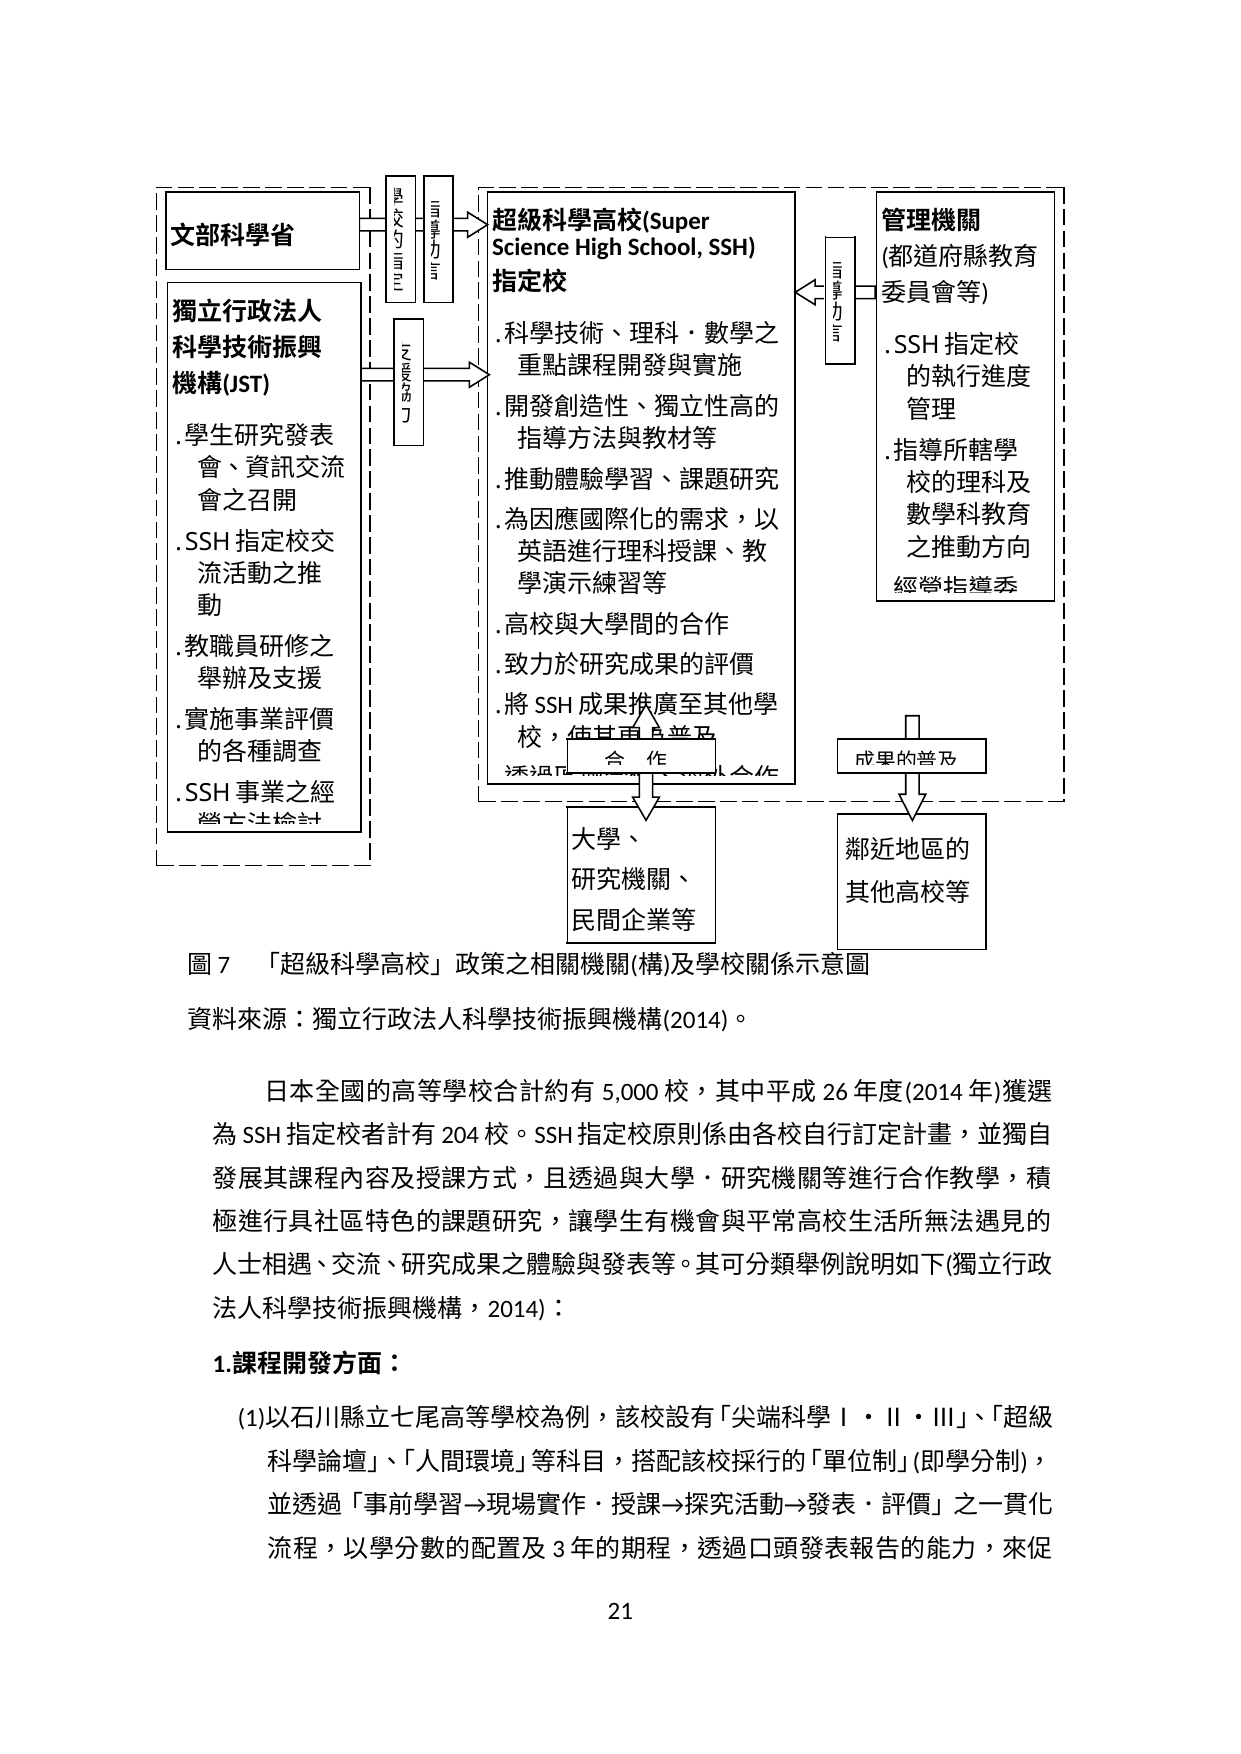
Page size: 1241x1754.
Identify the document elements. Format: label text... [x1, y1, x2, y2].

text ․實施事業評價的各種調查 [172, 702, 345, 768]
text 超級科學高校(Super Science High School, SSH)指定校 [492, 200, 779, 298]
text ․為因應國際化的需求，以英語進行理科授課、教學演示練習等 [492, 502, 779, 600]
text 獨立行政法人科學技術振興機構(JST) [172, 291, 345, 400]
text 大學、 [572, 823, 700, 855]
text ․教職員研修之舉辦及支援 [172, 629, 345, 695]
text ․致力於研究成果的評價 [492, 648, 779, 680]
text ․高校與大學間的合作 [492, 608, 779, 640]
text 指導助言 [833, 238, 846, 363]
text 指導助言 [432, 177, 445, 302]
text ․SSH指定校交流活動之推動 [172, 524, 345, 622]
text (1)以石川縣立七尾高等學校為例，該校設有「尖端科學Ⅰ・Ⅱ・Ⅲ」、「超級科學論壇」、「人間環境」等科目，搭配該校採行的「單位制」(即學分制)，並透過「事前學習→現場實作．授課→探究活動→發表．評價」之一貫化流程，以學分數的配置及3年的期程，透過口頭發表報告的能力，來促 [237, 1398, 1053, 1564]
text ․SSH指定校的執行進度管理 [881, 328, 1039, 426]
text 民間企業等 [572, 903, 700, 934]
text ․開發創造性、獨立性高的指導方法與教材等 [492, 389, 779, 454]
text 文部科學省 [170, 215, 343, 251]
text (都道府縣教育委員會等) [881, 236, 1039, 309]
text ․推動體驗學習、課題研究 [492, 462, 779, 495]
text 學校的指定 [394, 177, 407, 302]
text 支援協力 [402, 320, 415, 444]
text 圖7 「超級科學高校」政策之相關機關(構)及學校關係示意圖 [187, 945, 1053, 981]
text ․科學技術、理科．數學之重點課程開發與實施 [492, 316, 779, 382]
text ․將SSH成果推廣至其他學校，使其更為普及 [492, 688, 779, 753]
text ․指導所轄學校的理科及數學科教育之推動方向 [881, 433, 1039, 564]
text 合 作 [572, 747, 700, 764]
text 成果的普及 [842, 747, 970, 764]
text ․透過區域合作、海外合作等方式，培育科學技術人才 [716, 761, 779, 776]
text 研究機關、 [572, 863, 700, 896]
text ․透過區域合作、海外合作等方式，培育科學技術人才 [492, 761, 566, 776]
text ․SSH事業之經營方法檢討與改進 [172, 775, 345, 824]
text 管理機關 [881, 200, 1039, 236]
text 資料來源：獨立行政法人科學技術振興機構(2014)。 [187, 1000, 1053, 1036]
text 1.課程開發方面： [187, 1343, 1053, 1379]
text ․經營指導委員會之設置 [881, 571, 1039, 593]
text 日本全國的高等學校合計約有5,000校，其中平成26年度(2014年)獲選為SSH指定校者計有204校。SSH指定校原則係由各校自行訂定計畫，並獨自發展其課程內容及授課方式，且透過與大學．研究機關等進行合作教學，積極進行具社區特色的課題研究，讓學生有機會與平常高校生活所無法遇見的人士相遇、交流、研究成果之體驗與發表等。其可分類舉例說明如下(獨立行政法人科學技術振興機構，2014)： [187, 1071, 1053, 1325]
text 鄰近地區的其他高校等 [844, 829, 970, 909]
text ․學生研究發表會、資訊交流會之召開 [172, 418, 345, 516]
